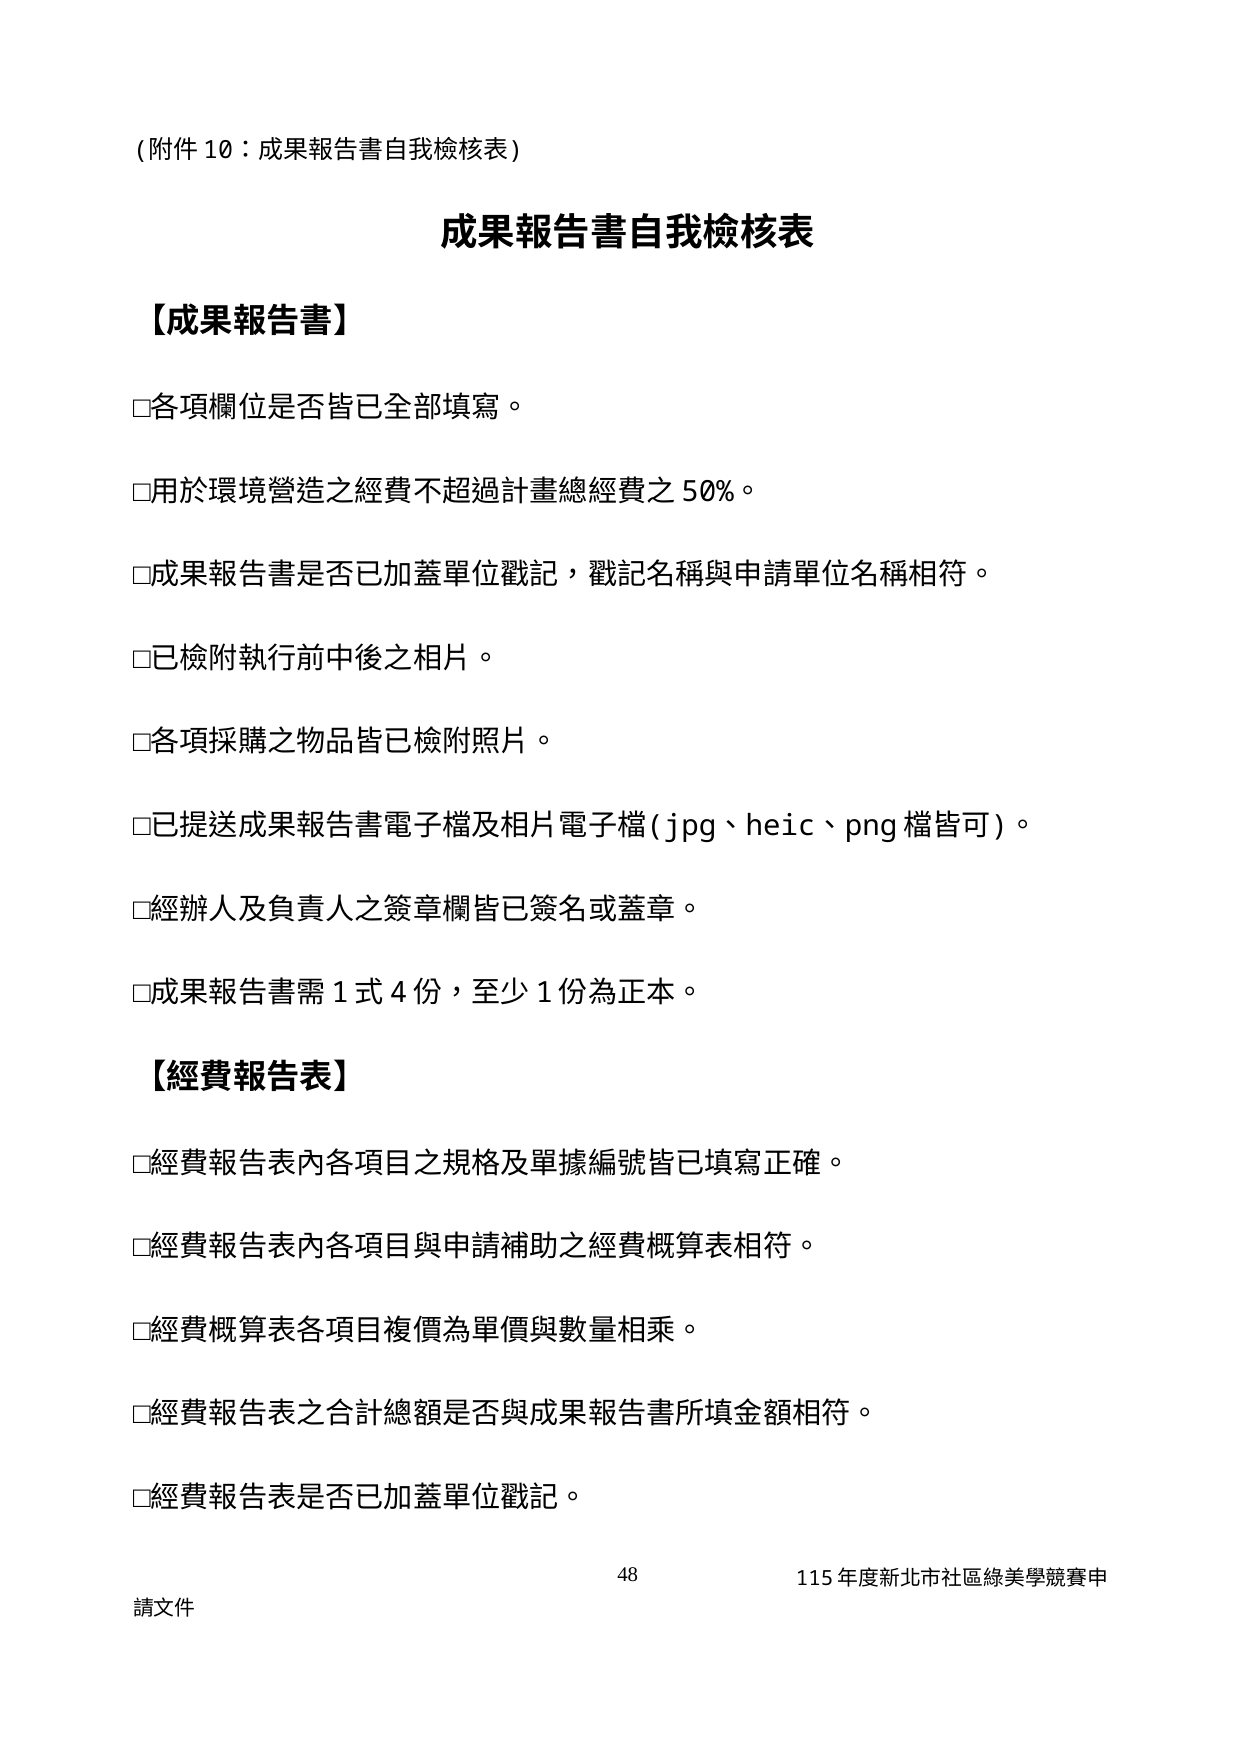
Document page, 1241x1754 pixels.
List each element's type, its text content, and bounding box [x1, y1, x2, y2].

text (附件10：成果報告書自我檢核表) [133, 106, 1122, 169]
text □已提送成果報告書電子檔及相片電子檔(jpg、heic、png檔皆可)。 [133, 781, 1122, 844]
text □經費報告表內各項目之規格及單據編號皆已填寫正確。 [133, 1119, 1122, 1181]
text 【成果報告書】 [133, 276, 1122, 339]
text □已檢附執行前中後之相片。 [133, 614, 1122, 676]
text □經費概算表各項目複價為單價與數量相乘。 [133, 1286, 1122, 1348]
text 成果報告書自我檢核表 [133, 187, 1122, 249]
text □各項採購之物品皆已檢附照片。 [133, 698, 1122, 760]
text □成果報告書需1式4份，至少1份為正本。 [133, 948, 1122, 1011]
text □成果報告書是否已加蓋單位戳記，戳記名稱與申請單位名稱相符。 [133, 530, 1122, 593]
text □用於環境營造之經費不超過計畫總經費之50%。 [133, 447, 1122, 509]
text □經費報告表內各項目與申請補助之經費概算表相符。 [133, 1202, 1122, 1265]
text □經費報告表之合計總額是否與成果報告書所填金額相符。 [133, 1370, 1122, 1432]
text □經費報告表是否已加蓋單位戳記。 [133, 1453, 1122, 1516]
text □經辦人及負責人之簽章欄皆已簽名或蓋章。 [133, 865, 1122, 927]
text □各項欄位是否皆已全部填寫。 [133, 363, 1122, 426]
text 【經費報告表】 [133, 1032, 1122, 1095]
